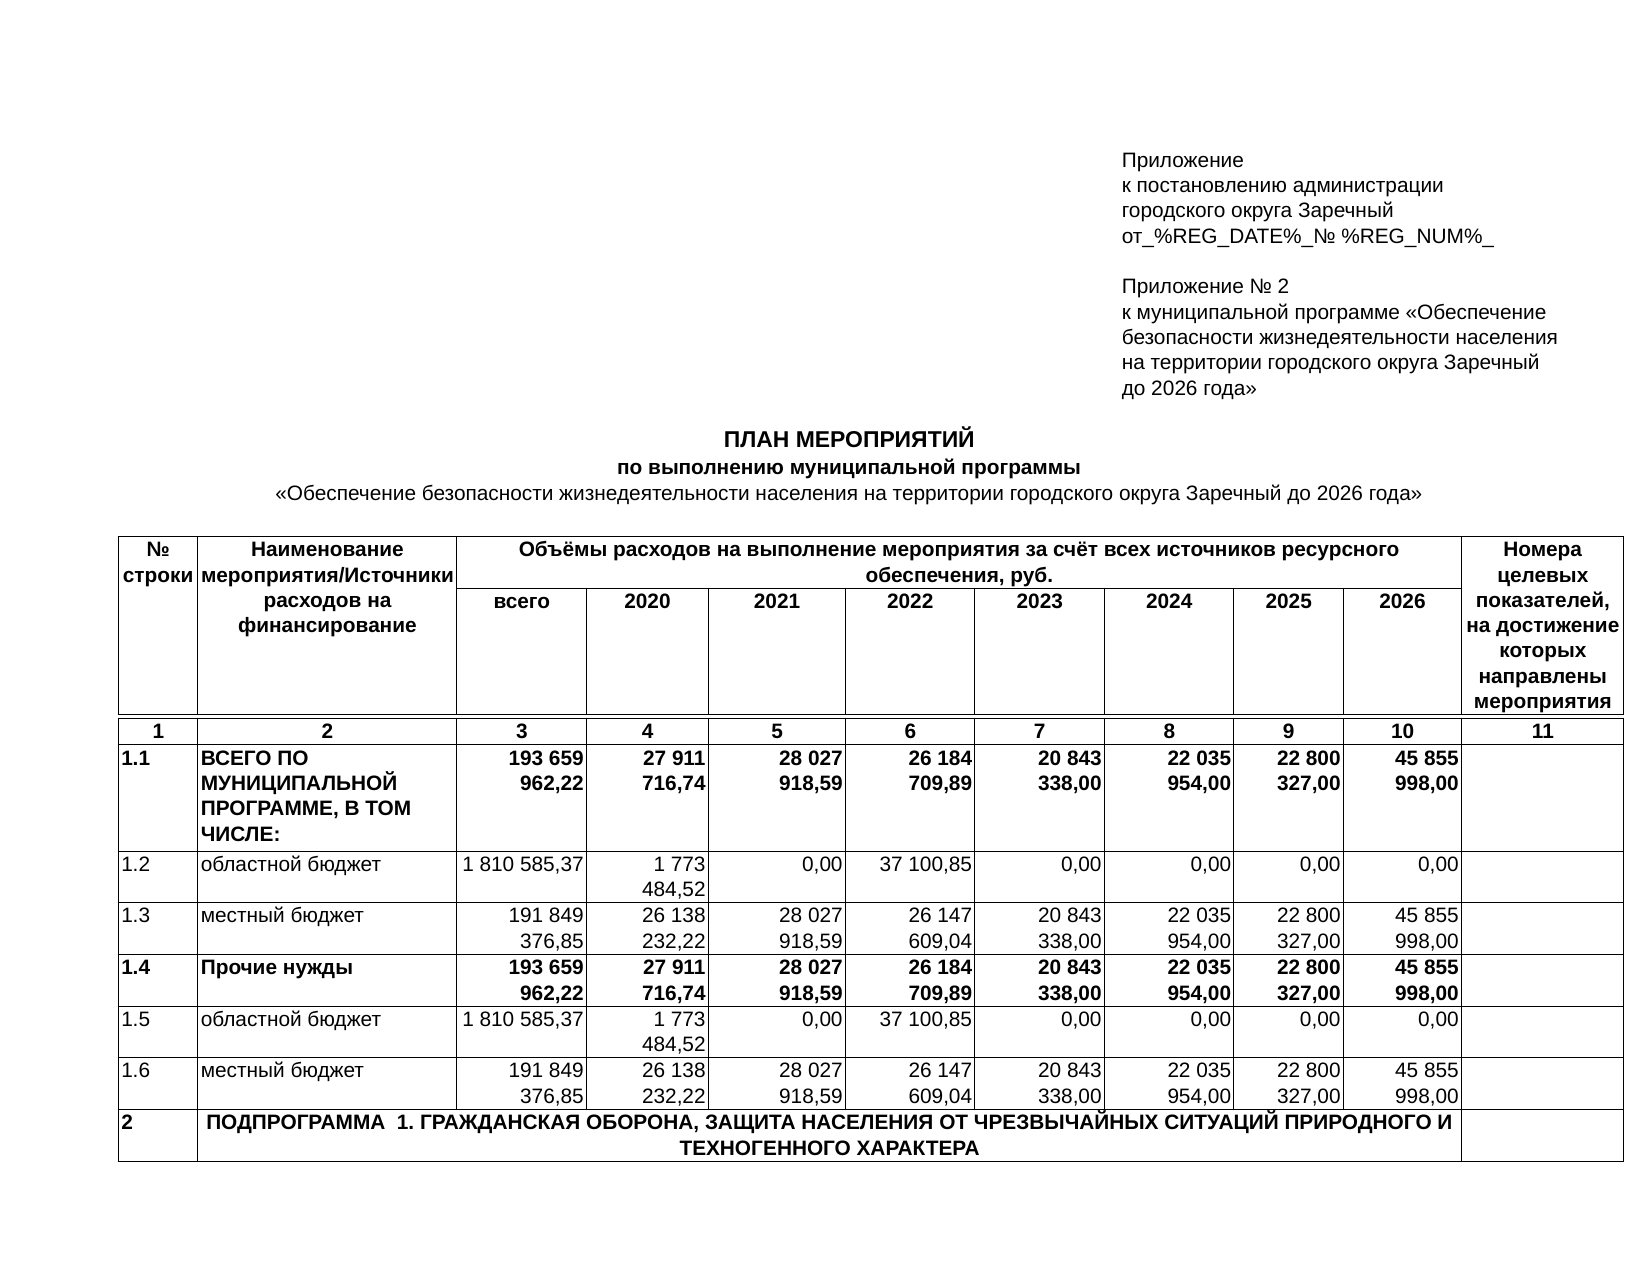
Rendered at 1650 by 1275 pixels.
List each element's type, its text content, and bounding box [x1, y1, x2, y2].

table_header [118, 148, 143, 401]
table_cell 22 035 954,00 [1105, 1058, 1233, 1109]
table_cell 1 810 585,37 [457, 1007, 586, 1057]
table_header [352, 148, 377, 401]
table_header [143, 148, 190, 401]
table_cell 2025 [1234, 589, 1343, 714]
table_cell 20 843 338,00 [975, 745, 1104, 851]
table_cell 1.6 [119, 1058, 197, 1109]
table_cell 193 659 962,22 [457, 955, 586, 1006]
table_cell [1462, 745, 1623, 851]
table_cell 28 027 918,59 [709, 1058, 845, 1109]
table_cell 0,00 [975, 1007, 1104, 1057]
table_cell 1.4 [119, 955, 197, 1006]
table_header 8 [1105, 719, 1233, 744]
table_cell 27 911 716,74 [587, 745, 708, 851]
table_header 9 [1234, 719, 1343, 744]
table_cell 2024 [1105, 589, 1233, 714]
table_header 1 [119, 719, 197, 744]
table_cell 1 773 484,52 [587, 852, 708, 902]
table_cell 2 [119, 1110, 197, 1161]
table_header Объёмы расходов на выполнение мероприятия за счёт всех источников ресурсного обеспечения, руб. [457, 537, 1461, 588]
table_cell 27 911 716,74 [587, 955, 708, 1006]
table_header 6 [846, 719, 974, 744]
table_cell 45 855 998,00 [1344, 903, 1461, 954]
table_cell 45 855 998,00 [1344, 1058, 1461, 1109]
table_cell 26 184 709,89 [846, 955, 974, 1006]
table_cell 1 810 585,37 [457, 852, 586, 902]
table_cell [1462, 852, 1623, 902]
table_header [259, 148, 293, 401]
table_cell 20 843 338,00 [975, 903, 1104, 954]
table_cell 0,00 [1234, 852, 1343, 902]
table_cell [1462, 1058, 1623, 1109]
table_cell [1462, 903, 1623, 954]
table_cell по выполнению муниципальной программы [118, 454, 1580, 481]
table_header 5 [709, 719, 845, 744]
table_cell «Обеспечение безопасности жизнедеятельности населения на территории городского округа Заречный до 2026 года» [118, 481, 1580, 534]
table_header 11 [1462, 719, 1623, 744]
table_cell 22 035 954,00 [1105, 745, 1233, 851]
table_cell 1.5 [119, 1007, 197, 1057]
table_cell 0,00 [1105, 1007, 1233, 1057]
table_cell 1.1 [119, 745, 197, 851]
table_cell 0,00 [1234, 1007, 1343, 1057]
table_cell 28 027 918,59 [709, 955, 845, 1006]
table_cell [1462, 1110, 1623, 1161]
table_cell 193 659 962,22 [457, 745, 586, 851]
table_cell 0,00 [709, 1007, 845, 1057]
table_cell 22 800 327,00 [1234, 745, 1343, 851]
table_header Приложение к постановлению администрации городского округа Заречный от_%REG_DATE%_№ %REG_NUM%_ Приложение № 2 к муниципальной программе «Обеспечение безопасности жизнедеятельности населения на территории городского округа Заречный до 2026 года» [377, 148, 1580, 401]
table_cell местный бюджет [198, 903, 456, 954]
table_header 7 [975, 719, 1104, 744]
table_cell 191 849 376,85 [457, 903, 586, 954]
table_cell 22 035 954,00 [1105, 955, 1233, 1006]
table_cell 22 800 327,00 [1234, 955, 1343, 1006]
table_cell 1 773 484,52 [587, 1007, 708, 1057]
table_cell ВСЕГО ПО МУНИЦИПАЛЬНОЙ ПРОГРАММЕ, В ТОМ ЧИСЛЕ: [198, 745, 456, 851]
table_cell ПОДПРОГРАММА 1. ГРАЖДАНСКАЯ ОБОРОНА, ЗАЩИТА НАСЕЛЕНИЯ ОТ ЧРЕЗВЫЧАЙНЫХ СИТУАЦИЙ ПРИРОДНОГО И ТЕХНОГЕННОГО ХАРАКТЕРА [198, 1110, 1461, 1161]
table_header [293, 148, 327, 401]
table_header № строки [119, 537, 197, 714]
table_cell 0,00 [975, 852, 1104, 902]
table_header [328, 148, 352, 401]
table_cell 26 184 709,89 [846, 745, 974, 851]
table_cell областной бюджет [198, 1007, 456, 1057]
table_cell 2020 [587, 589, 708, 714]
table_cell 2023 [975, 589, 1104, 714]
table_cell 2026 [1344, 589, 1461, 714]
table_cell 26 147 609,04 [846, 903, 974, 954]
table_cell 45 855 998,00 [1344, 955, 1461, 1006]
table_cell 0,00 [709, 852, 845, 902]
table_header Номера целевых показателей, на достижение которых направлены мероприятия [1462, 537, 1623, 714]
table_cell ПЛАН МЕРОПРИЯТИЙ [118, 401, 1580, 454]
table_cell 26 138 232,22 [587, 1058, 708, 1109]
table_cell местный бюджет [198, 1058, 456, 1109]
table_header 4 [587, 719, 708, 744]
table_cell 20 843 338,00 [975, 1058, 1104, 1109]
table_cell 26 138 232,22 [587, 903, 708, 954]
table_cell 26 147 609,04 [846, 1058, 974, 1109]
table_cell Прочие нужды [198, 955, 456, 1006]
table_cell 28 027 918,59 [709, 903, 845, 954]
table_header 3 [457, 719, 586, 744]
table_header [190, 148, 224, 401]
table_cell 0,00 [1344, 1007, 1461, 1057]
table_cell областной бюджет [198, 852, 456, 902]
table_header Наименование мероприятия/Источники расходов на финансирование [198, 537, 456, 714]
table_cell 2022 [846, 589, 974, 714]
table_cell 1.2 [119, 852, 197, 902]
table_cell всего [457, 589, 586, 714]
table_cell 1.3 [119, 903, 197, 954]
table_cell [1462, 1007, 1623, 1057]
table_cell 0,00 [1105, 852, 1233, 902]
table_cell 28 027 918,59 [709, 745, 845, 851]
table_cell 22 800 327,00 [1234, 903, 1343, 954]
table_header [225, 148, 259, 401]
table_cell 20 843 338,00 [975, 955, 1104, 1006]
table_cell [1462, 955, 1623, 1006]
table_cell 0,00 [1344, 852, 1461, 902]
table_cell 22 035 954,00 [1105, 903, 1233, 954]
table_cell 37 100,85 [846, 852, 974, 902]
table_header 10 [1344, 719, 1461, 744]
table_cell 191 849 376,85 [457, 1058, 586, 1109]
table_cell 45 855 998,00 [1344, 745, 1461, 851]
table_cell 2021 [709, 589, 845, 714]
table_cell 37 100,85 [846, 1007, 974, 1057]
table_cell 22 800 327,00 [1234, 1058, 1343, 1109]
table_header 2 [198, 719, 456, 744]
